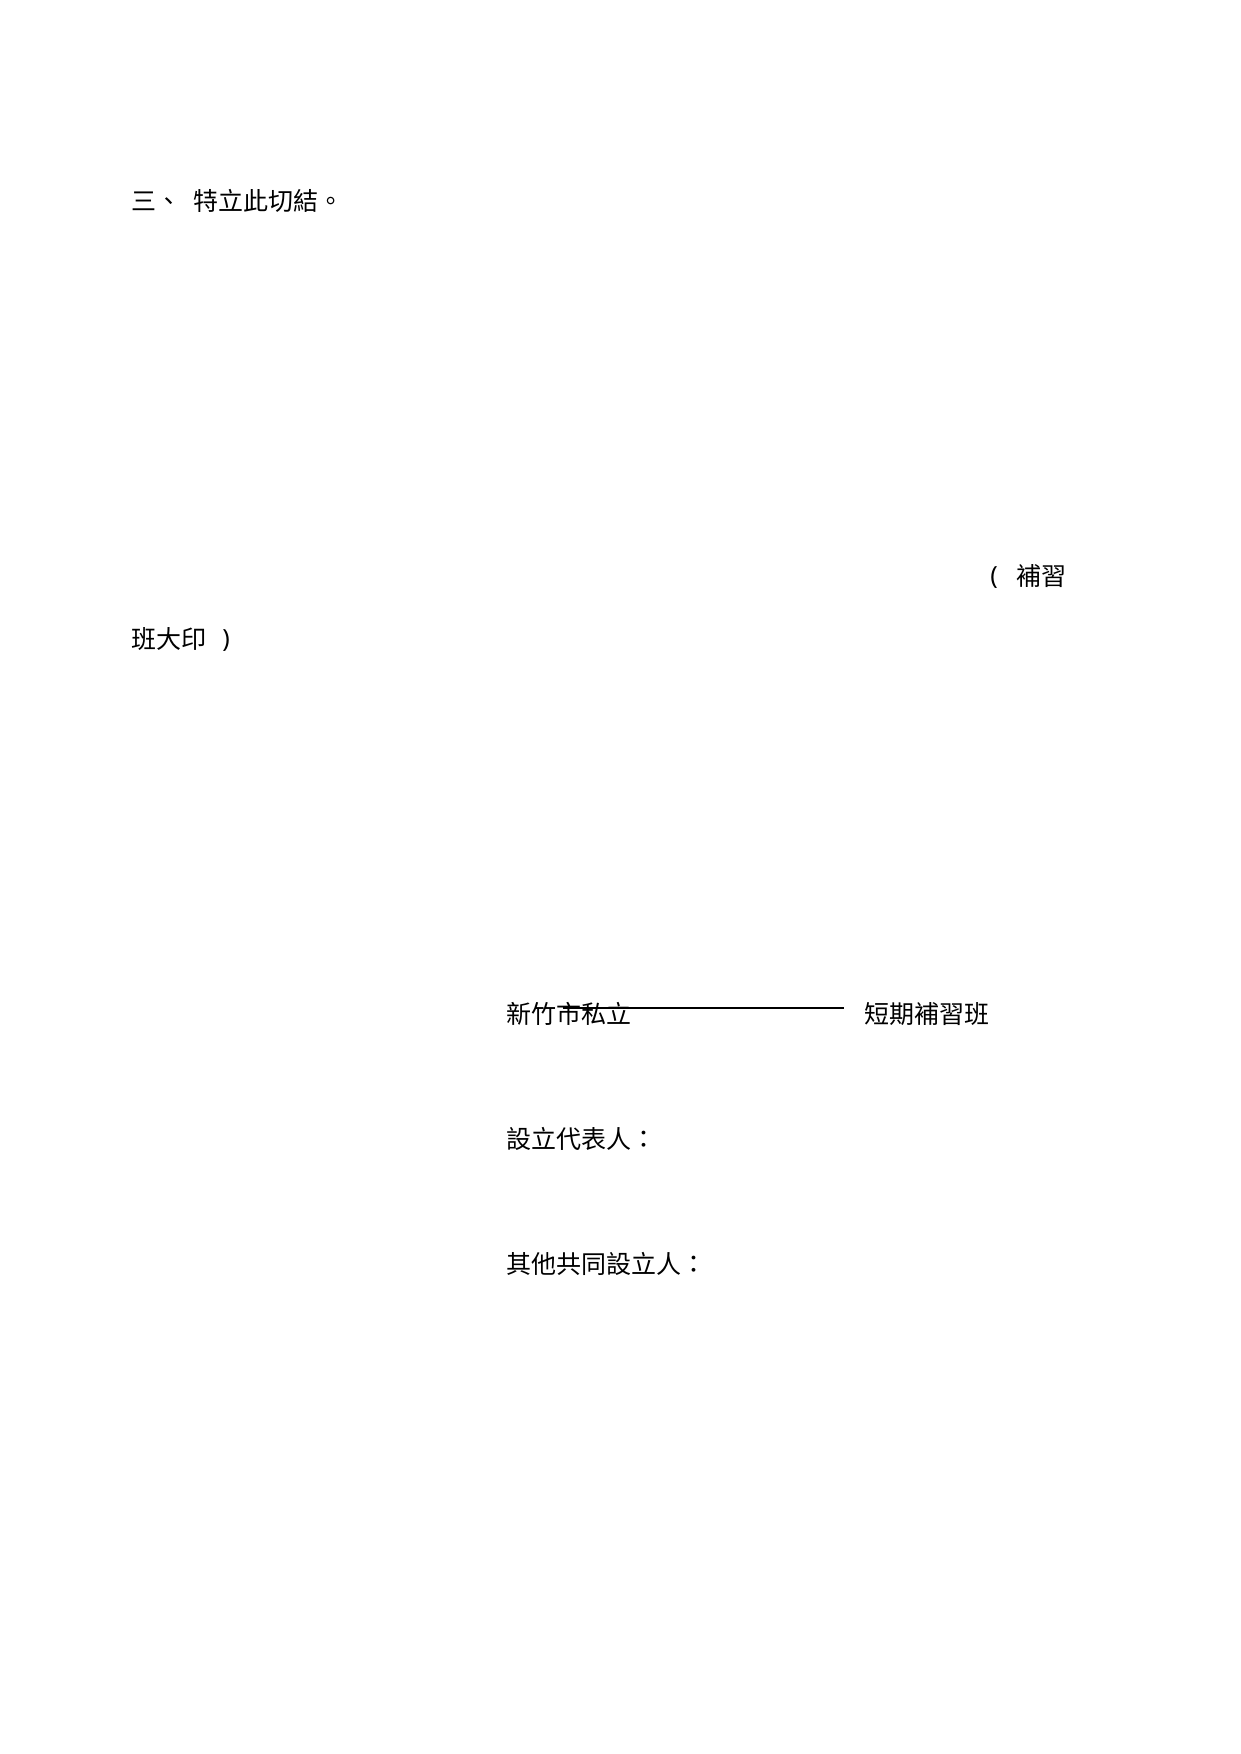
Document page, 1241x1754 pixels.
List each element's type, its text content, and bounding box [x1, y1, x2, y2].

text 三、 特立此切結。 [131, 158, 1087, 221]
text 設立代表人： [131, 1096, 1087, 1158]
text 新竹市私立 短期補習班 [131, 971, 1087, 1033]
text 其他共同設立人： [131, 1221, 1087, 1283]
text ( 補習班大印 ) [131, 533, 1087, 658]
